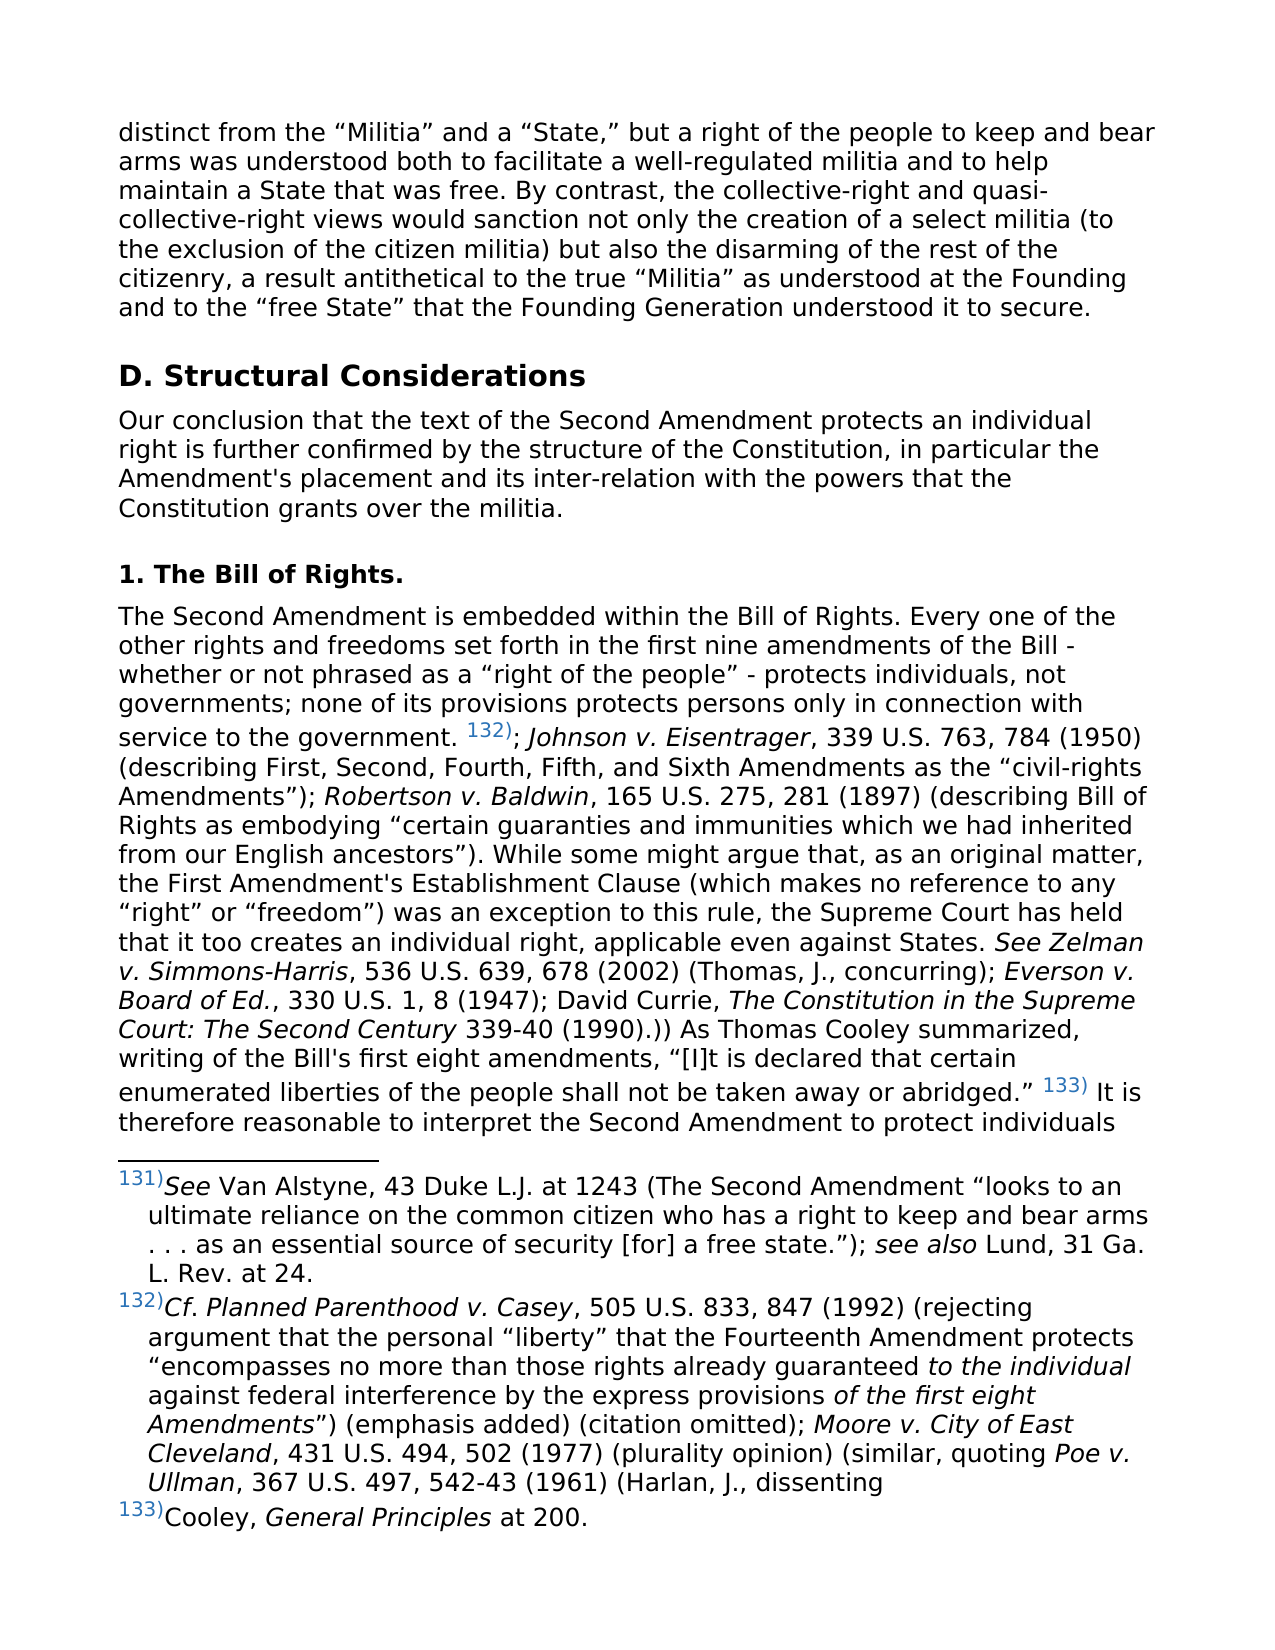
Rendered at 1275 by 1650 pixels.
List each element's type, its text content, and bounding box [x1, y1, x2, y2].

text Cf. Planned Parenthood v. Casey, 505 U.S. 833, 847 (1992) (rejecting argument that the personal “liberty” that the Fourteenth Amendment protects “encompasses no more than those rights already guaranteed to the individual against federal interference by the express provisions of the first eight Amendments”) (emphasis added) (citation omitted); Moore v. City of East Cleveland, 431 U.S. 494, 502 (1977) (plurality opinion) (similar, quoting Poe v. Ullman, 367 U.S. 497, 542-43 (1961) (Harlan, J., dissenting [118, 1289, 1157, 1498]
subtitle 1. The Bill of Rights. [118, 560, 1157, 589]
subtitle D. Structural Considerations [118, 360, 1157, 394]
text Our conclusion that the text of the Second Amendment protects an individual right is further confirmed by the structure of the Constitution, in particular the Amendment's placement and its inter-relation with the powers that the Constitution grants over the militia. [118, 406, 1157, 523]
text distinct from the “Militia” and a “State,” but a right of the people to keep and bear arms was understood both to facilitate a well-regulated militia and to help maintain a State that was free. By contrast, the collective-right and quasi-collective-right views would sanction not only the creation of a select militia (to the exclusion of the citizen militia) but also the disarming of the rest of the citizenry, a result antithetical to the true “Militia” as understood at the Founding and to the “free State” that the Founding Generation understood it to secure. [118, 118, 1157, 322]
text See Van Alstyne, 43 Duke L.J. at 1243 (The Second Amendment “looks to an ultimate reliance on the common citizen who has a right to keep and bear arms . . . as an essential source of security [for] a free state.”); see also Lund, 31 Ga. L. Rev. at 24. [118, 1167, 1157, 1289]
text Cooley, General Principles at 200. [118, 1498, 1157, 1532]
text The Second Amendment is embedded within the Bill of Rights. Every one of the other rights and freedoms set forth in the first nine amendments of the Bill - whether or not phrased as a “right of the people” - protects individuals, not governments; none of its provisions protects persons only in connection with service to the government. ; Johnson v. Eisentrager, 339 U.S. 763, 784 (1950) (describing First, Second, Fourth, Fifth, and Sixth Amendments as the “civil-rights Amendments”); Robertson v. Baldwin, 165 U.S. 275, 281 (1897) (describing Bill of Rights as embodying “certain guaranties and immunities which we had inherited from our English ancestors”). While some might argue that, as an original matter, the First Amendment's Establishment Clause (which makes no reference to any “right” or “freedom”) was an exception to this rule, the Supreme Court has held that it too creates an individual right, applicable even against States. See Zelman v. Simmons-Harris, 536 U.S. 639, 678 (2002) (Thomas, J., concurring); Everson v. Board of Ed., 330 U.S. 1, 8 (1947); David Currie, The Constitution in the Supreme Court: The Second Century 339-40 (1990).)) As Thomas Cooley summarized, writing of the Bill's first eight amendments, “[I]t is declared that certain enumerated liberties of the people shall not be taken away or abridged.” It is therefore reasonable to interpret the Second Amendment to protect individuals [118, 602, 1157, 1137]
